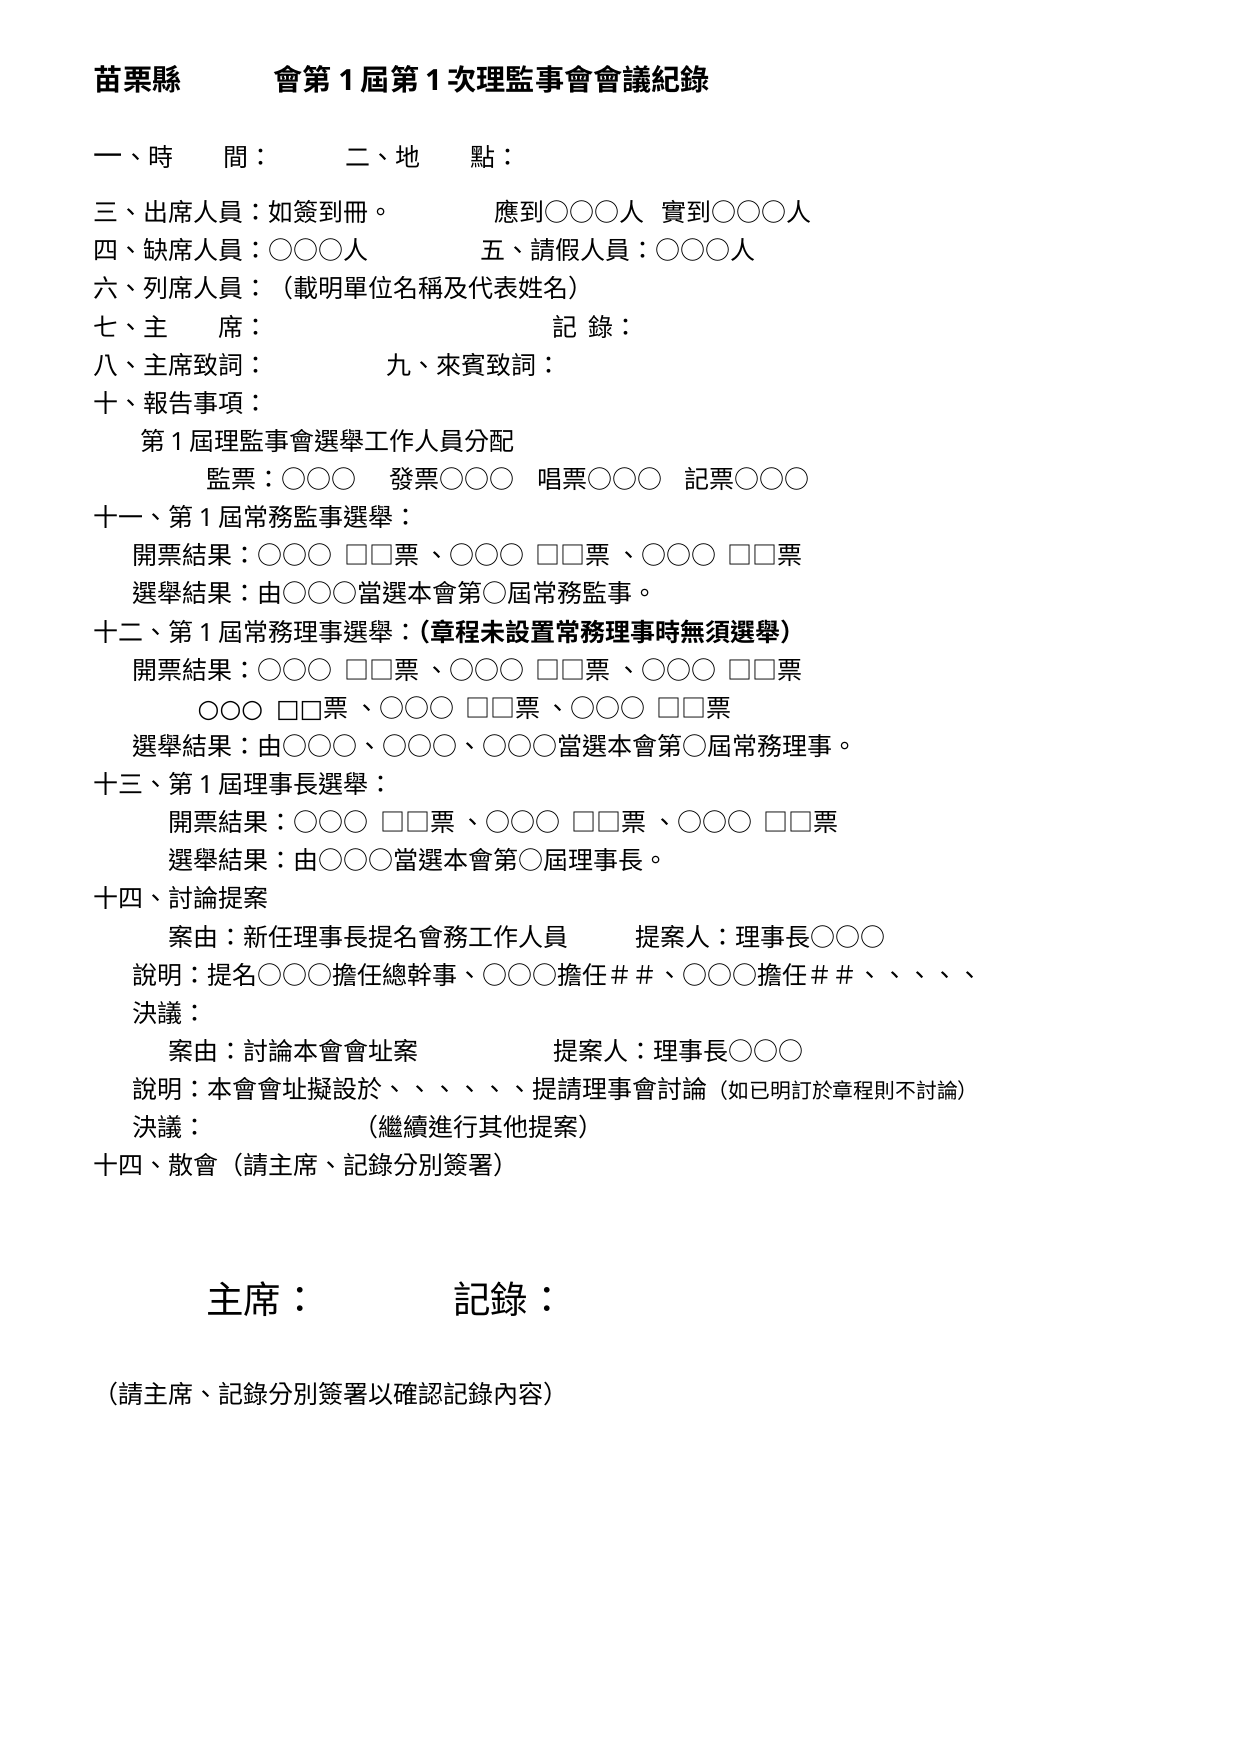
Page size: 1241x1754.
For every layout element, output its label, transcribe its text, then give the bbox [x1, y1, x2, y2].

text 十二、第1屆常務理事選舉：（章程未設置常務理事時無須選舉） [94, 611, 1162, 649]
text 十四、散會（請主席、記錄分別簽署） [94, 1145, 1162, 1183]
text ○○○ □□票 、○○○ □□票 、○○○ □□票 [94, 687, 1162, 725]
text 四、缺席人員：○○○人 五、請假人員：○○○人 [94, 230, 1162, 268]
text 主席： 記錄： [94, 1259, 1162, 1335]
text 十三、第1屆理事長選舉： [94, 763, 1162, 802]
text 十四、討論提案 [94, 878, 1162, 916]
text 第1屆理監事會選舉工作人員分配 [115, 420, 1162, 458]
text 開票結果：○○○ □□票 、○○○ □□票 、○○○ □□票 [94, 649, 1162, 687]
text 三、出席人員：如簽到冊。 應到○○○人 實到○○○人 [94, 192, 1162, 230]
text 選舉結果：由○○○當選本會第○屆常務監事。 [94, 573, 1162, 611]
text 開票結果：○○○ □□票 、○○○ □□票 、○○○ □□票 [94, 802, 1162, 840]
text 決議： （繼續進行其他提案） [94, 1107, 1162, 1145]
text 六、列席人員：（載明單位名稱及代表姓名） [94, 268, 1162, 306]
text 十、報告事項： [94, 382, 1162, 420]
text 七、主 席： 記 錄： [94, 306, 1162, 344]
text 案由：討論本會會址案 提案人：理事長○○○ [94, 1030, 1162, 1068]
text 苗栗縣 會第1屆第1次理監事會會議紀錄 [94, 39, 1162, 115]
text 監票：○○○ 發票○○○ 唱票○○○ 記票○○○ [206, 458, 1162, 497]
text 說明：本會會址擬設於、、、、、、提請理事會討論（如已明訂於章程則不討論） [94, 1068, 1162, 1107]
text 十一、第1屆常務監事選舉： [94, 497, 1162, 535]
text 說明：提名○○○擔任總幹事、○○○擔任＃＃、○○○擔任＃＃、、、、、 [94, 954, 1162, 992]
text 選舉結果：由○○○當選本會第○屆理事長。 [94, 840, 1162, 878]
text 開票結果：○○○ □□票 、○○○ □□票 、○○○ □□票 [94, 535, 1162, 573]
text （請主席、記錄分別簽署以確認記錄內容） [94, 1373, 1162, 1412]
text 案由：新任理事長提名會務工作人員 提案人：理事長○○○ [94, 916, 1162, 954]
text 八、主席致詞： 九、來賓致詞： [94, 344, 1162, 382]
text 一、時 間： 二、地 點： [94, 115, 1162, 192]
text 選舉結果：由○○○、○○○、○○○當選本會第○屆常務理事。 [94, 725, 1162, 763]
text 決議： [94, 992, 1162, 1030]
